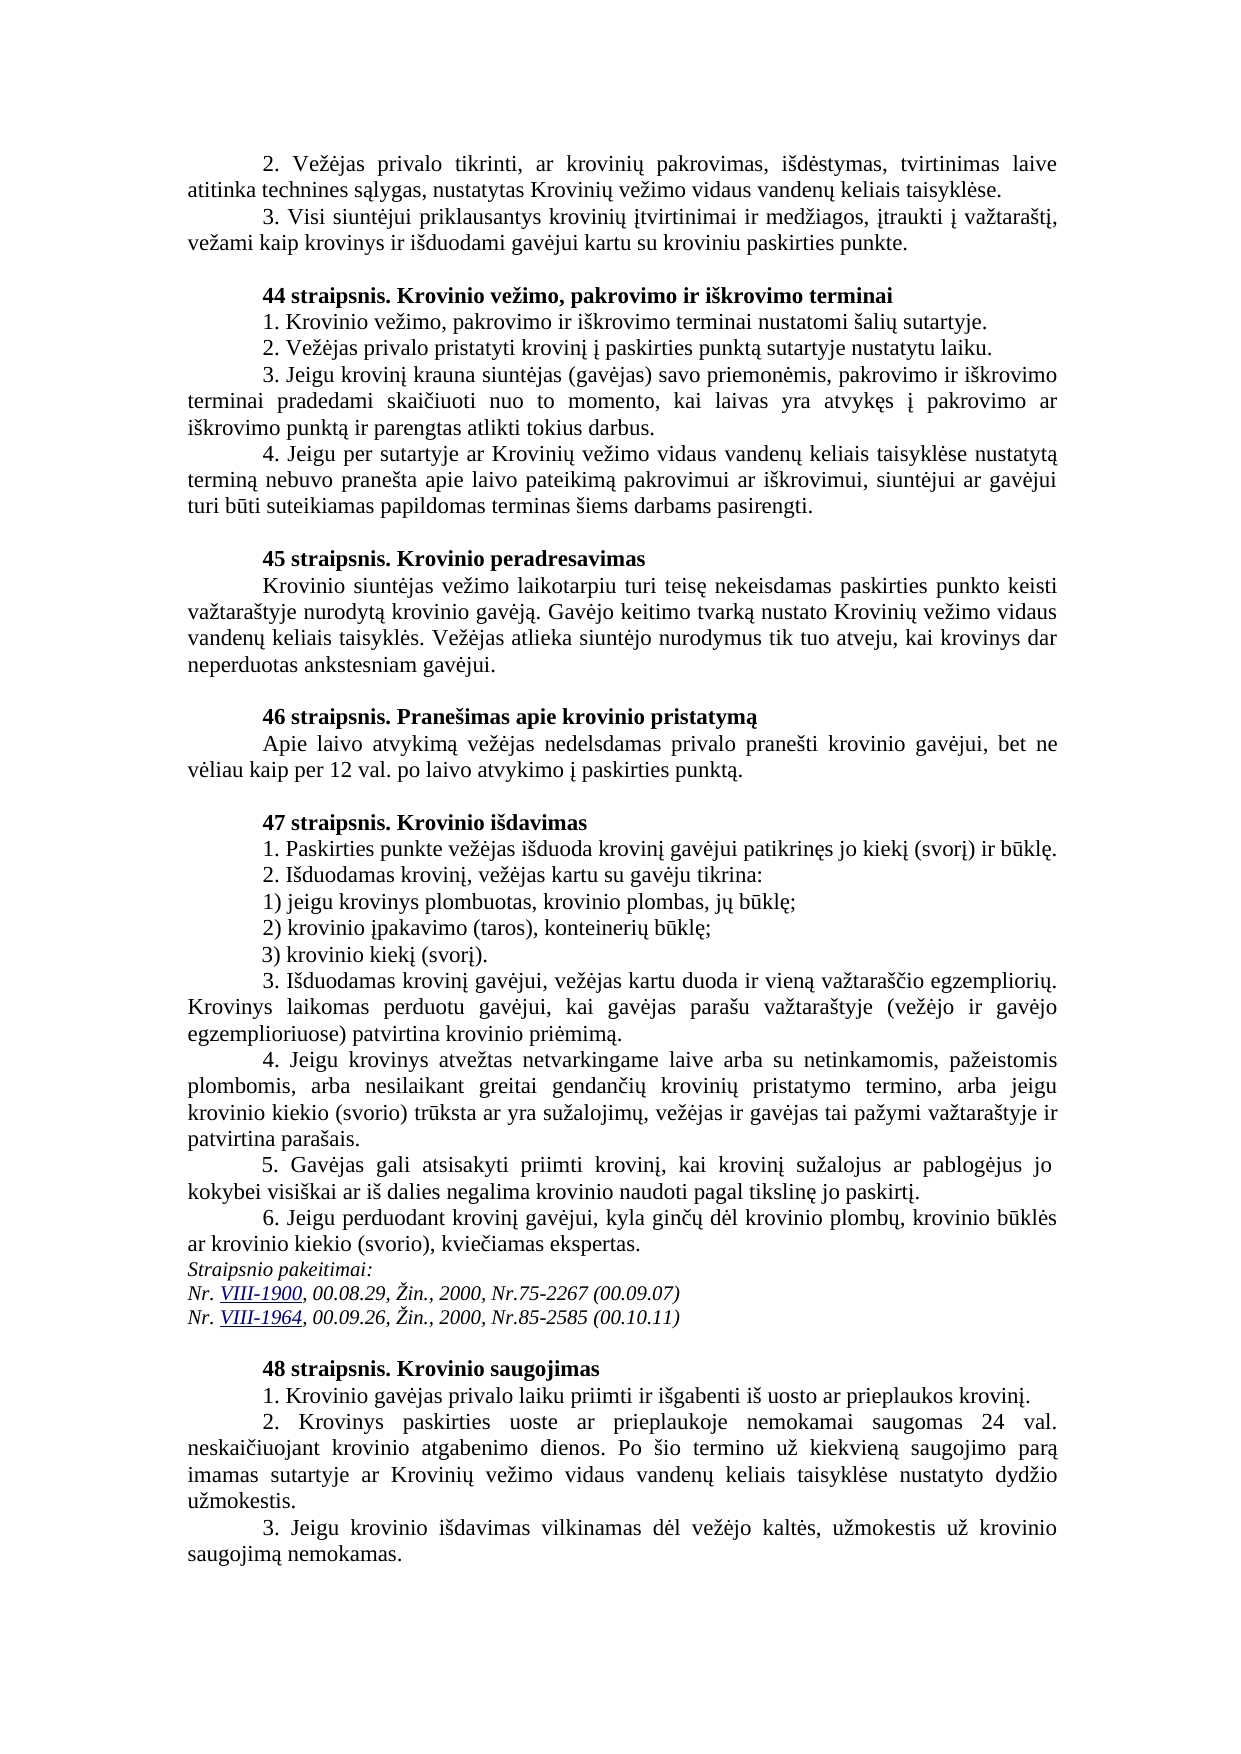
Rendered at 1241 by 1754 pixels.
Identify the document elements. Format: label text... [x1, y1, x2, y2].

text 1. Krovinio vežimo, pakrovimo ir iškrovimo terminai nustatomi šalių sutartyje. [187, 308, 1059, 334]
text 46 straipsnis. Pranešimas apie krovinio pristatymą [187, 703, 1059, 730]
text Straipsnio pakeitimai: [187, 1257, 1059, 1281]
text 4. Jeigu krovinys atvežtas netvarkingame laive arba su netinkamomis, pažeistomis plombomis, arba nesilaikant greitai gendančių krovinių pristatymo termino, arba jeigu krovinio kiekio (svorio) trūksta ar yra sužalojimų, vežėjas ir gavėjas tai pažymi važtaraštyje ir patvirtina parašais. [187, 1046, 1059, 1151]
text 2. Išduodamas krovinį, vežėjas kartu su gavėju tikrina: [187, 862, 1059, 888]
text 5. Gavėjas gali atsisakyti priimti krovinį, kai krovinį sužalojus ar pablogėjus jo kokybei visiškai ar iš dalies negalima krovinio naudoti pagal tikslinę jo paskirtį. [187, 1151, 1053, 1204]
text 48 straipsnis. Krovinio saugojimas [187, 1355, 1059, 1382]
text 2. Krovinys paskirties uoste ar prieplaukoje nemokamai saugomas 24 val. neskaičiuojant krovinio atgabenimo dienos. Po šio termino už kiekvieną saugojimo parą imamas sutartyje ar Krovinių vežimo vidaus vandenų keliais taisyklėse nustatyto dydžio užmokestis. [187, 1408, 1059, 1513]
text 6. Jeigu perduodant krovinį gavėjui, kyla ginčų dėl krovinio plombų, krovinio būklės ar krovinio kiekio (svorio), kviečiamas ekspertas. [187, 1204, 1059, 1257]
text 3. Jeigu krovinio išdavimas vilkinamas dėl vežėjo kaltės, užmokestis už krovinio saugojimą nemokamas. [187, 1513, 1059, 1566]
text 45 straipsnis. Krovinio peradresavimas [187, 545, 1059, 572]
text 1. Paskirties punkte vežėjas išduoda krovinį gavėjui patikrinęs jo kiekį (svorį) ir būklę. [187, 835, 1059, 862]
text 3) krovinio kiekį (svorį). [187, 941, 1053, 967]
text 2. Vežėjas privalo pristatyti krovinį į paskirties punktą sutartyje nustatytu laiku. [187, 334, 1059, 361]
text Apie laivo atvykimą vežėjas nedelsdamas privalo pranešti krovinio gavėjui, bet ne vėliau kaip per 12 val. po laivo atvykimo į paskirties punktą. [187, 730, 1059, 782]
text 3. Visi siuntėjui priklausantys krovinių įtvirtinimai ir medžiagos, įtraukti į važtaraštį, vežami kaip krovinys ir išduodami gavėjui kartu su kroviniu paskirties punkte. [187, 203, 1059, 255]
text Nr. VIII-1964, 00.09.26, Žin., 2000, Nr.85-2585 (00.10.11) [187, 1305, 1059, 1329]
text 1. Krovinio gavėjas privalo laiku priimti ir išgabenti iš uosto ar prieplaukos krovinį. [187, 1382, 1059, 1408]
text 3. Jeigu krovinį krauna siuntėjas (gavėjas) savo priemonėmis, pakrovimo ir iškrovimo terminai pradedami skaičiuoti nuo to momento, kai laivas yra atvykęs į pakrovimo ar iškrovimo punktą ir parengtas atlikti tokius darbus. [187, 361, 1059, 440]
text 4. Jeigu per sutartyje ar Krovinių vežimo vidaus vandenų keliais taisyklėse nustatytą terminą nebuvo pranešta apie laivo pateikimą pakrovimui ar iškrovimui, siuntėjui ar gavėjui turi būti suteikiamas papildomas terminas šiems darbams pasirengti. [187, 440, 1059, 519]
text 47 straipsnis. Krovinio išdavimas [187, 809, 1059, 835]
text 2. Vežėjas privalo tikrinti, ar krovinių pakrovimas, išdėstymas, tvirtinimas laive atitinka technines sąlygas, nustatytas Krovinių vežimo vidaus vandenų keliais taisyklėse. [187, 150, 1059, 203]
text 3. Išduodamas krovinį gavėjui, vežėjas kartu duoda ir vieną važtaraščio egzempliorių. Krovinys laikomas perduotu gavėjui, kai gavėjas parašu važtaraštyje (vežėjo ir gavėjo egzemplioriuose) patvirtina krovinio priėmimą. [187, 967, 1059, 1046]
text 2) krovinio įpakavimo (taros), konteinerių būklę; [187, 914, 1059, 941]
text Nr. VIII-1900, 00.08.29, Žin., 2000, Nr.75-2267 (00.09.07) [187, 1281, 1059, 1305]
text 44 straipsnis. Krovinio vežimo, pakrovimo ir iškrovimo terminai [187, 282, 1059, 308]
text 1) jeigu krovinys plombuotas, krovinio plombas, jų būklę; [187, 888, 1059, 914]
text Krovinio siuntėjas vežimo laikotarpiu turi teisę nekeisdamas paskirties punkto keisti važtaraštyje nurodytą krovinio gavėją. Gavėjo keitimo tvarką nustato Krovinių vežimo vidaus vandenų keliais taisyklės. Vežėjas atlieka siuntėjo nurodymus tik tuo atveju, kai krovinys dar neperduotas ankstesniam gavėjui. [187, 572, 1059, 677]
